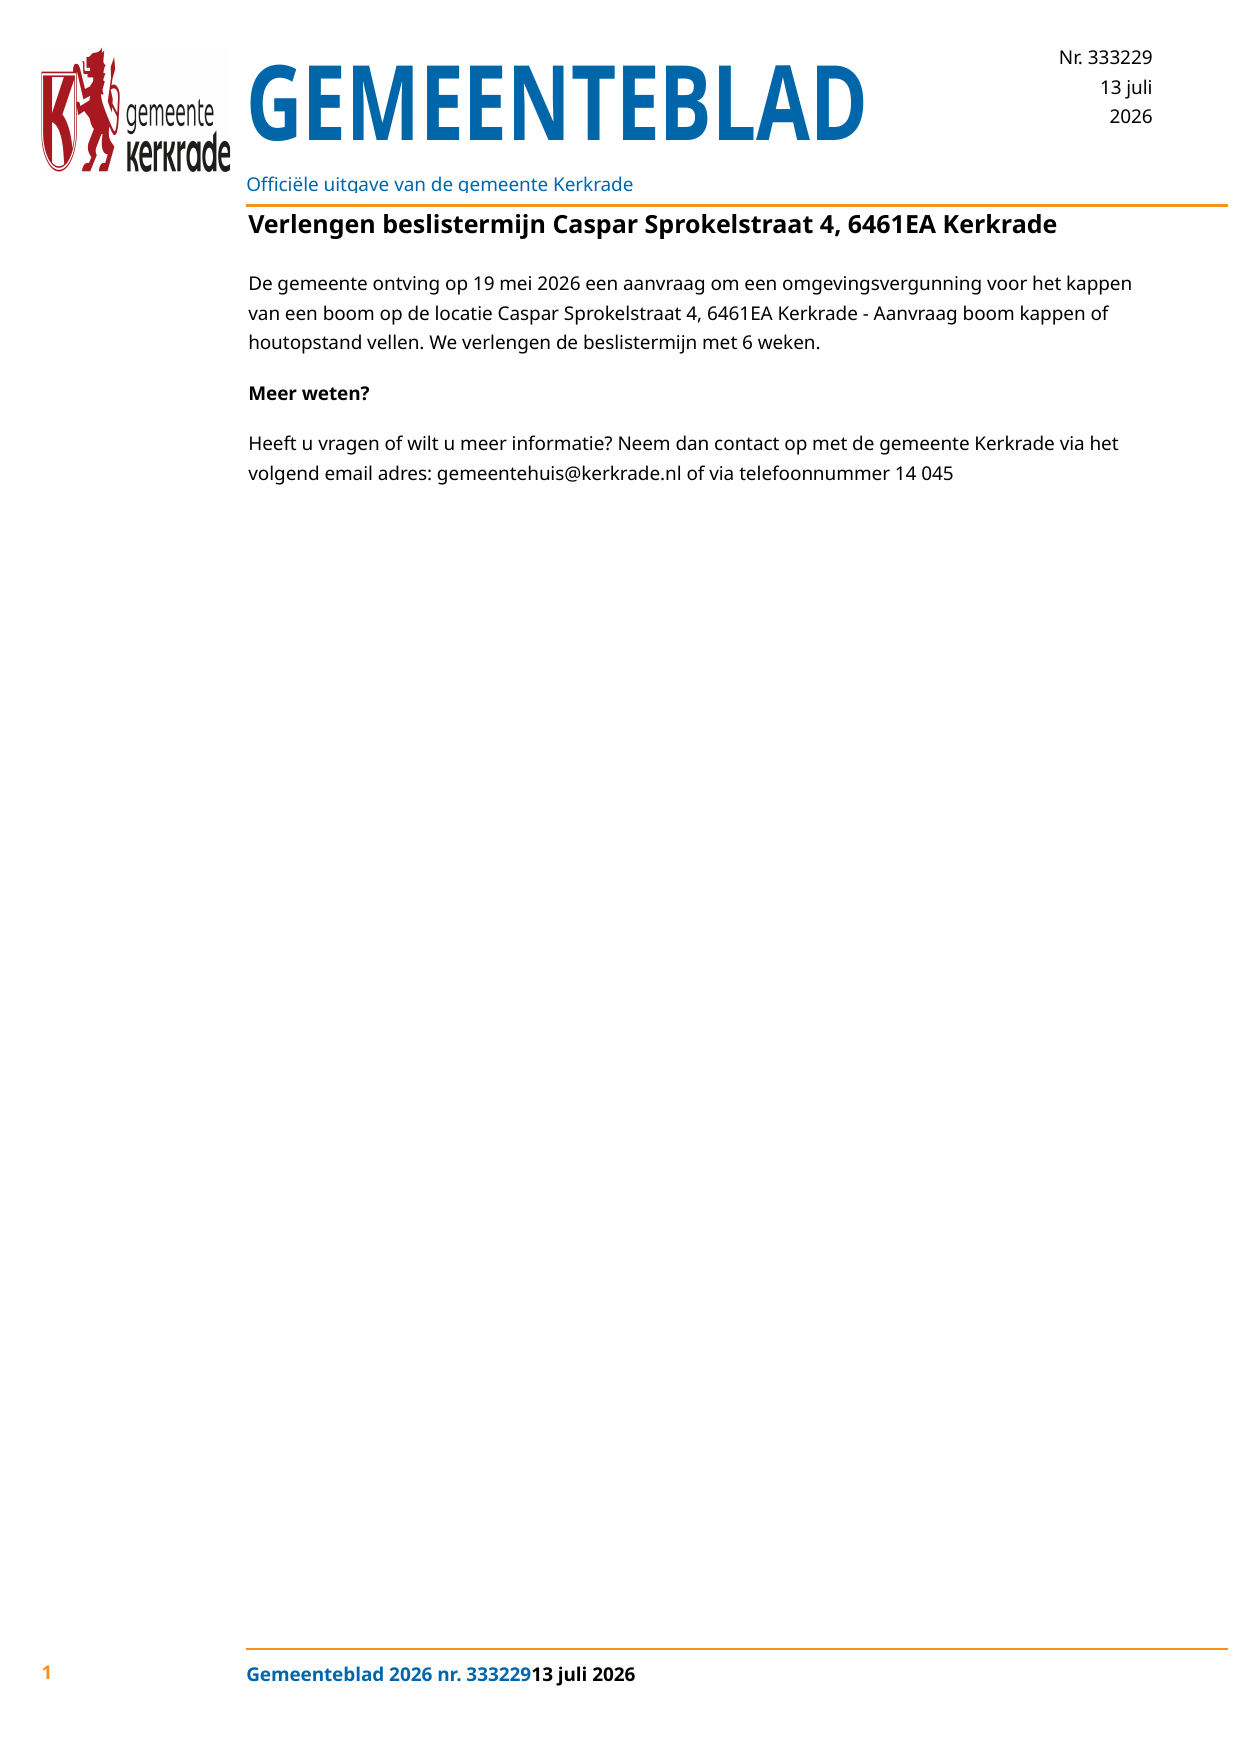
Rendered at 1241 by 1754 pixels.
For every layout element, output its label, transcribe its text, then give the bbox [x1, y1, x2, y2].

text Meer weten? [248, 380, 1152, 406]
picture [41, 47, 231, 172]
text Heeft u vragen of wilt u meer informatie? Neem dan contact op met de gemeente Kerkrade via het volgend email adres: gemeentehuis@kerkrade.nl of via telefoonnummer 14 045 [248, 430, 1152, 486]
text De gemeente ontving op 19 mei 2026 een aanvraag om een omgevingsvergunning voor het kappen van een boom op de locatie Caspar Sprokelstraat 4, 6461EA Kerkrade - Aanvraag boom kappen of houtopstand vellen. We verlengen de beslistermijn met 6 weken. [248, 270, 1152, 355]
text Verlengen beslistermijn Caspar Sprokelstraat 4, 6461EA Kerkrade [248, 207, 1152, 241]
